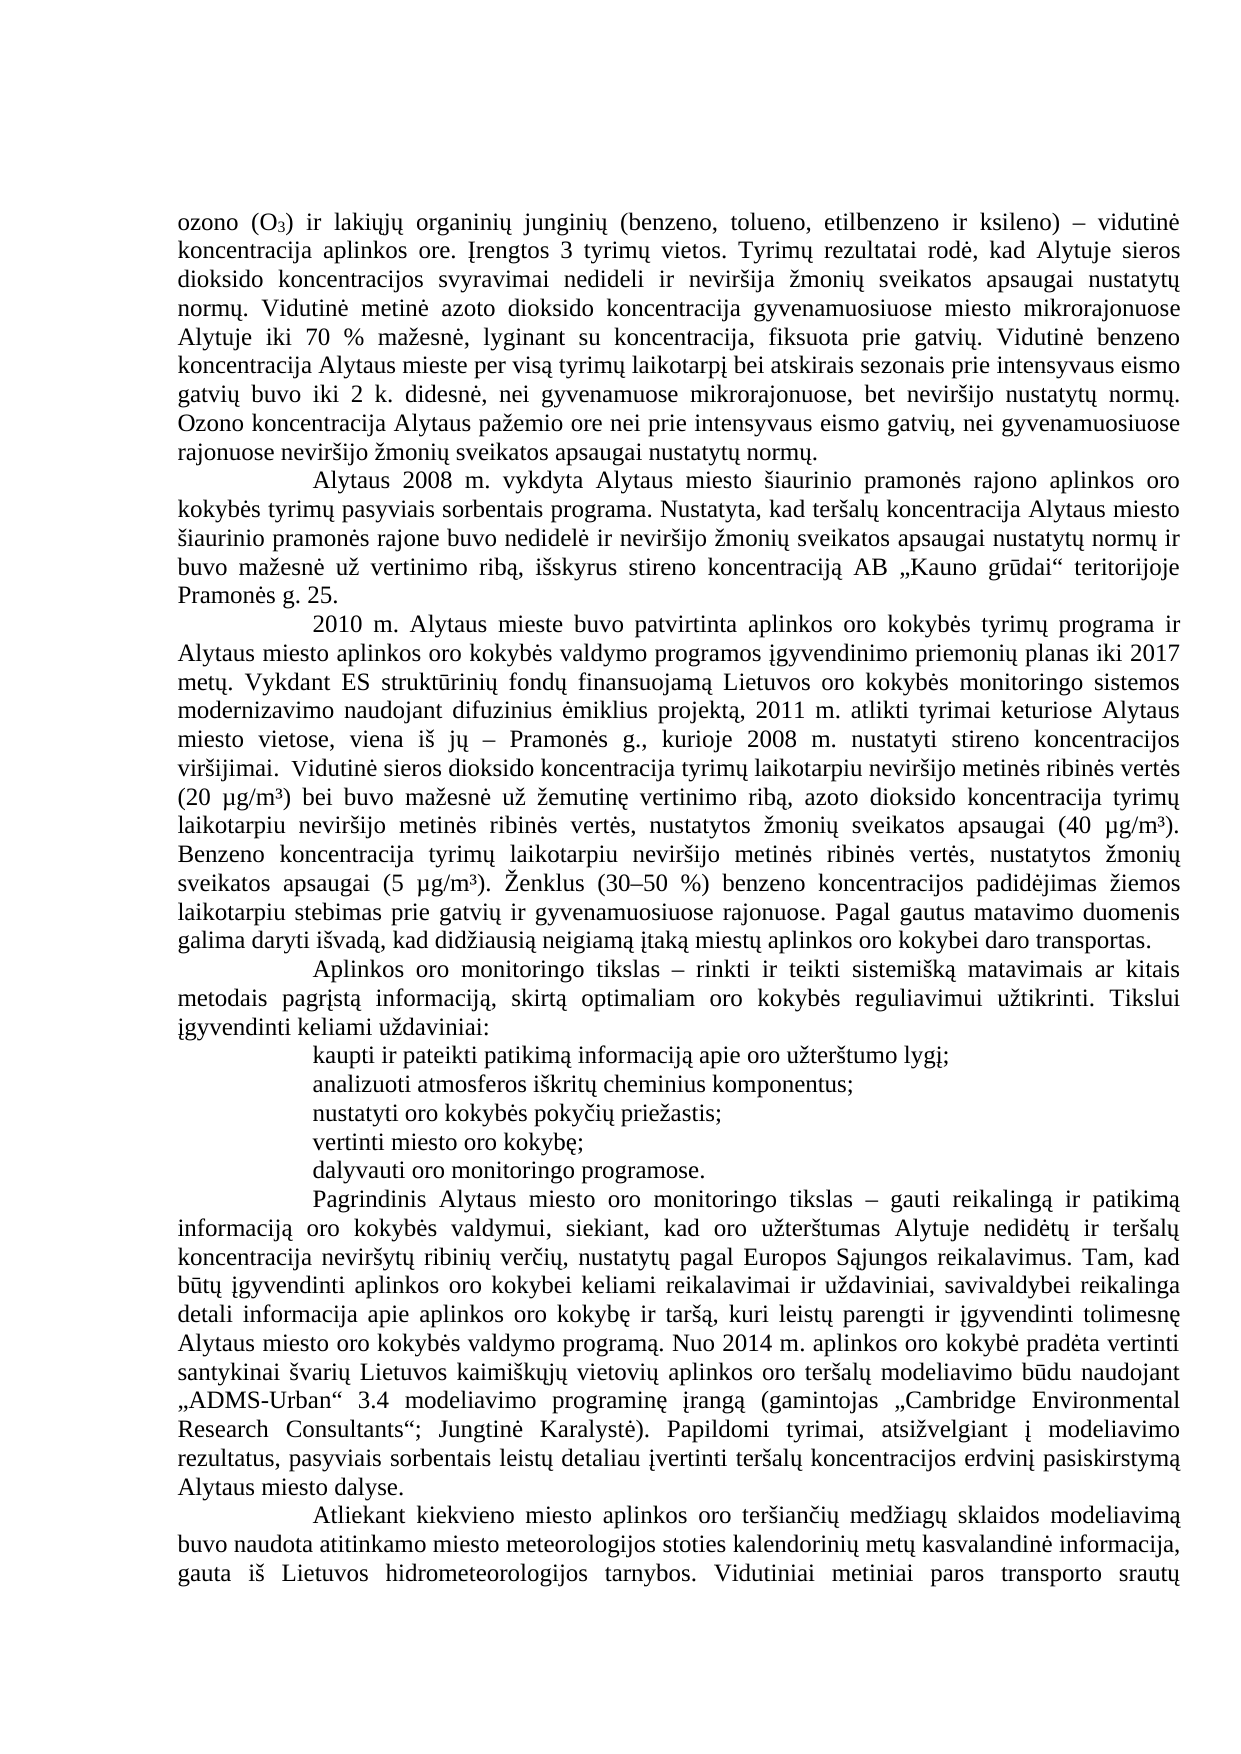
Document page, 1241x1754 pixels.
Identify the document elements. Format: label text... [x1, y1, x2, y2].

text nustatyti oro kokybės pokyčių priežastis; [177, 1098, 1181, 1127]
text Aplinkos oro monitoringo tikslas – rinkti ir teikti sistemišką matavimais ar kitais metodais pagrįstą informaciją, skirtą optimaliam oro kokybės reguliavimui užtikrinti. Tikslui įgyvendinti keliami uždaviniai: [177, 954, 1181, 1040]
text dalyvauti oro monitoringo programose. [177, 1155, 1181, 1184]
text 2010 m. Alytaus mieste buvo patvirtinta aplinkos oro kokybės tyrimų programa ir Alytaus miesto aplinkos oro kokybės valdymo programos įgyvendinimo priemonių planas iki 2017 metų. Vykdant ES struktūrinių fondų finansuojamą Lietuvos oro kokybės monitoringo sistemos modernizavimo naudojant difuzinius ėmiklius projektą, 2011 m. atlikti tyrimai keturiose Alytaus miesto vietose, viena iš jų – Pramonės g., kurioje 2008 m. nustatyti stireno koncentracijos viršijimai. Vidutinė sieros dioksido koncentracija tyrimų laikotarpiu neviršijo metinės ribinės vertės (20 µg/m³) bei buvo mažesnė už žemutinę vertinimo ribą, azoto dioksido koncentracija tyrimų laikotarpiu neviršijo metinės ribinės vertės, nustatytos žmonių sveikatos apsaugai (40 µg/m³). Benzeno koncentracija tyrimų laikotarpiu neviršijo metinės ribinės vertės, nustatytos žmonių sveikatos apsaugai (5 µg/m³). Ženklus (30–50 %) benzeno koncentracijos padidėjimas žiemos laikotarpiu stebimas prie gatvių ir gyvenamuosiuose rajonuose. Pagal gautus matavimo duomenis galima daryti išvadą, kad didžiausią neigiamą įtaką miestų aplinkos oro kokybei daro transportas. [177, 609, 1181, 954]
text kaupti ir pateikti patikimą informaciją apie oro užterštumo lygį; [177, 1040, 1181, 1069]
text Alytaus 2008 m. vykdyta Alytaus miesto šiaurinio pramonės rajono aplinkos oro kokybės tyrimų pasyviais sorbentais programa. Nustatyta, kad teršalų koncentracija Alytaus miesto šiaurinio pramonės rajone buvo nedidelė ir neviršijo žmonių sveikatos apsaugai nustatytų normų ir buvo mažesnė už vertinimo ribą, išskyrus stireno koncentraciją AB „Kauno grūdai“ teritorijoje Pramonės g. 25. [177, 465, 1181, 609]
text Pagrindinis Alytaus miesto oro monitoringo tikslas – gauti reikalingą ir patikimą informaciją oro kokybės valdymui, siekiant, kad oro užterštumas Alytuje nedidėtų ir teršalų koncentracija neviršytų ribinių verčių, nustatytų pagal Europos Sąjungos reikalavimus. Tam, kad būtų įgyvendinti aplinkos oro kokybei keliami reikalavimai ir uždaviniai, savivaldybei reikalinga detali informacija apie aplinkos oro kokybę ir taršą, kuri leistų parengti ir įgyvendinti tolimesnę Alytaus miesto oro kokybės valdymo programą. Nuo 2014 m. aplinkos oro kokybė pradėta vertinti santykinai švarių Lietuvos kaimiškųjų vietovių aplinkos oro teršalų modeliavimo būdu naudojant „ADMS-Urban“ 3.4 modeliavimo programinę įrangą (gamintojas „Cambridge Environmental Research Consultants“; Jungtinė Karalystė). Papildomi tyrimai, atsižvelgiant į modeliavimo rezultatus, pasyviais sorbentais leistų detaliau įvertinti teršalų koncentracijos erdvinį pasiskirstymą Alytaus miesto dalyse. [177, 1184, 1181, 1500]
text vertinti miesto oro kokybę; [177, 1127, 1181, 1155]
text ozono (O3) ir lakiųjų organinių junginių (benzeno, tolueno, etilbenzeno ir ksileno) – vidutinė koncentracija aplinkos ore. Įrengtos 3 tyrimų vietos. Tyrimų rezultatai rodė, kad Alytuje sieros dioksido koncentracijos svyravimai nedideli ir neviršija žmonių sveikatos apsaugai nustatytų normų. Vidutinė metinė azoto dioksido koncentracija gyvenamuosiuose miesto mikrorajonuose Alytuje iki 70 % mažesnė, lyginant su koncentracija, fiksuota prie gatvių. Vidutinė benzeno koncentracija Alytaus mieste per visą tyrimų laikotarpį bei atskirais sezonais prie intensyvaus eismo gatvių buvo iki 2 k. didesnė, nei gyvenamuose mikrorajonuose, bet neviršijo nustatytų normų. Ozono koncentracija Alytaus pažemio ore nei prie intensyvaus eismo gatvių, nei gyvenamuosiuose rajonuose neviršijo žmonių sveikatos apsaugai nustatytų normų. [177, 207, 1181, 465]
text Atliekant kiekvieno miesto aplinkos oro teršiančių medžiagų sklaidos modeliavimą buvo naudota atitinkamo miesto meteorologijos stoties kalendorinių metų kasvalandinė informacija, gauta iš Lietuvos hidrometeorologijos tarnybos. Vidutiniai metiniai paros transporto srautų [177, 1500, 1181, 1587]
text analizuoti atmosferos iškritų cheminius komponentus; [177, 1069, 1181, 1098]
